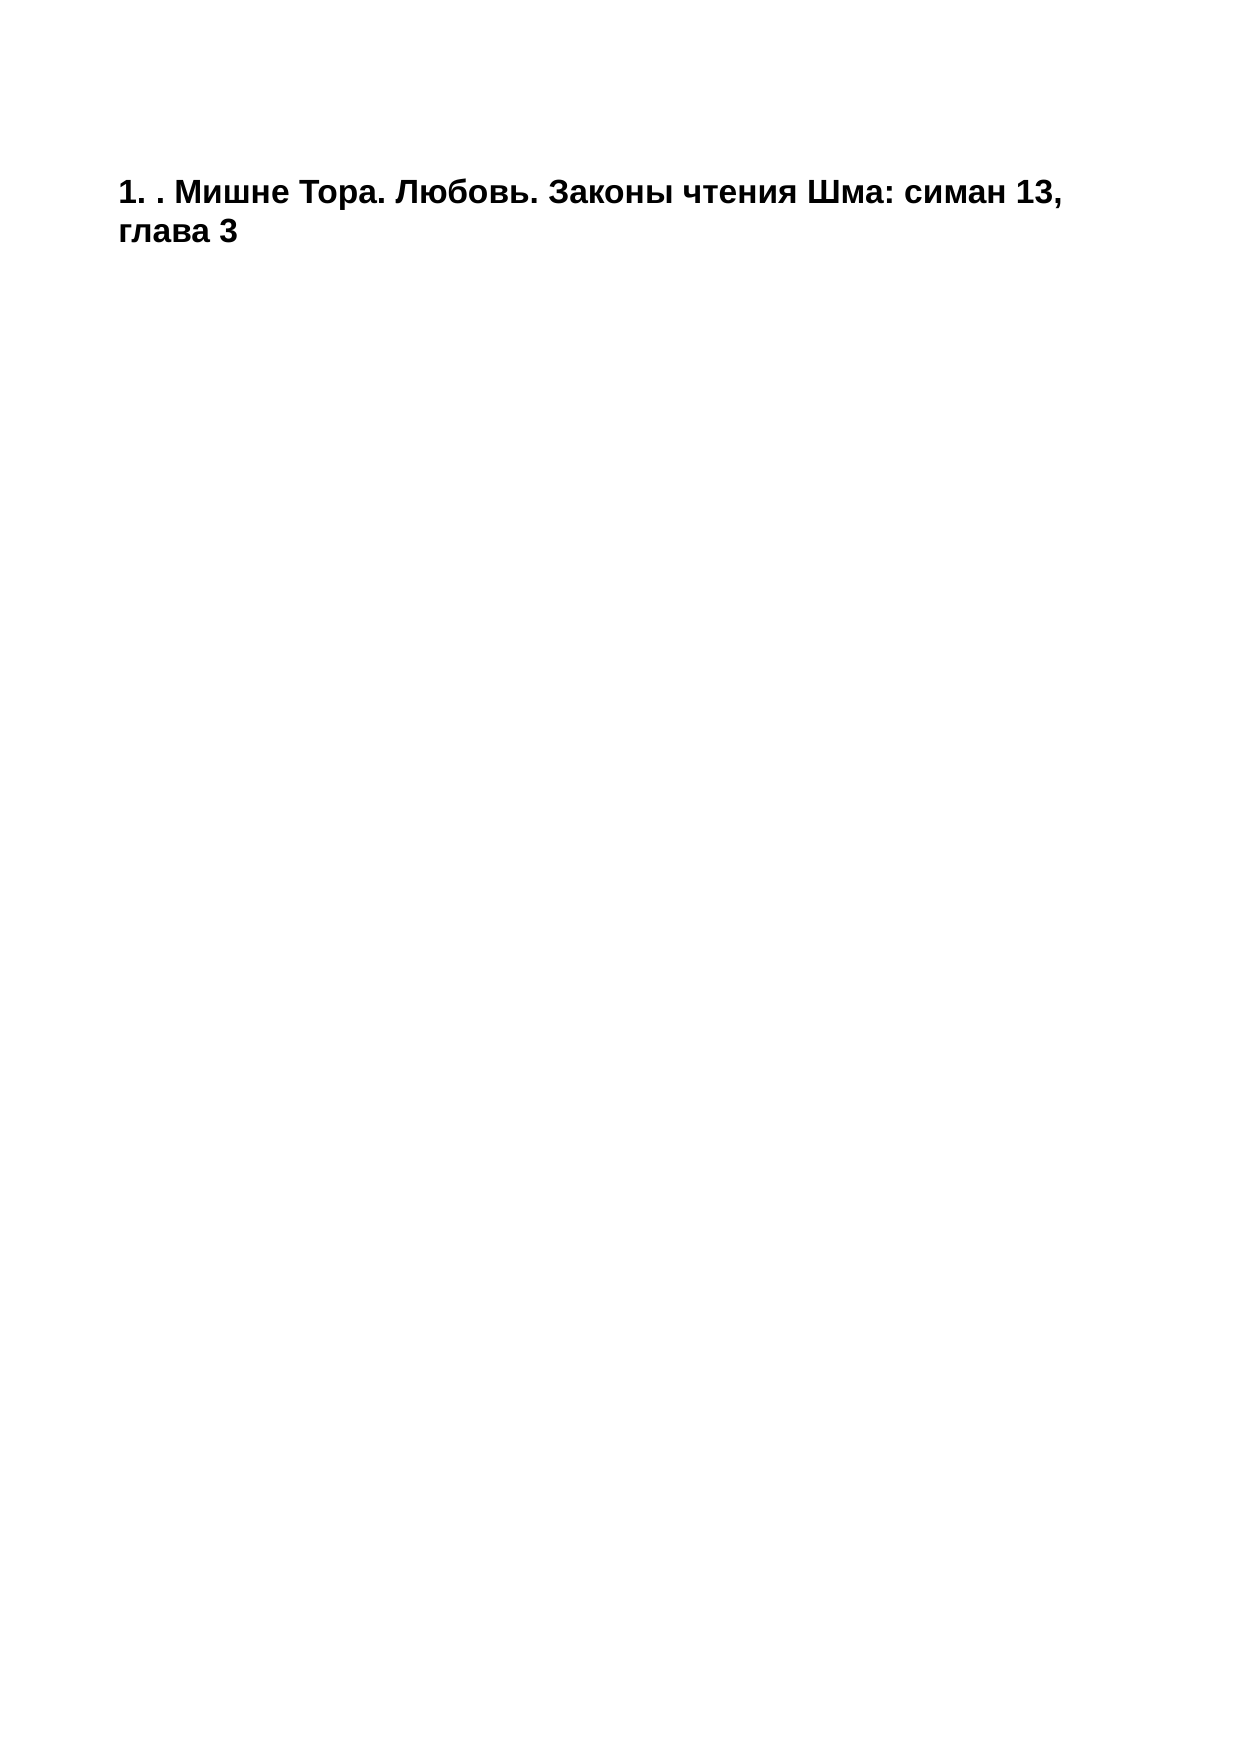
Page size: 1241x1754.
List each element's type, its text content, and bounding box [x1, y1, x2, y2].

subtitle . Мишне Тора. Любовь. Законы чтения Шма: симан 13, глава 3 [118, 147, 1122, 176]
